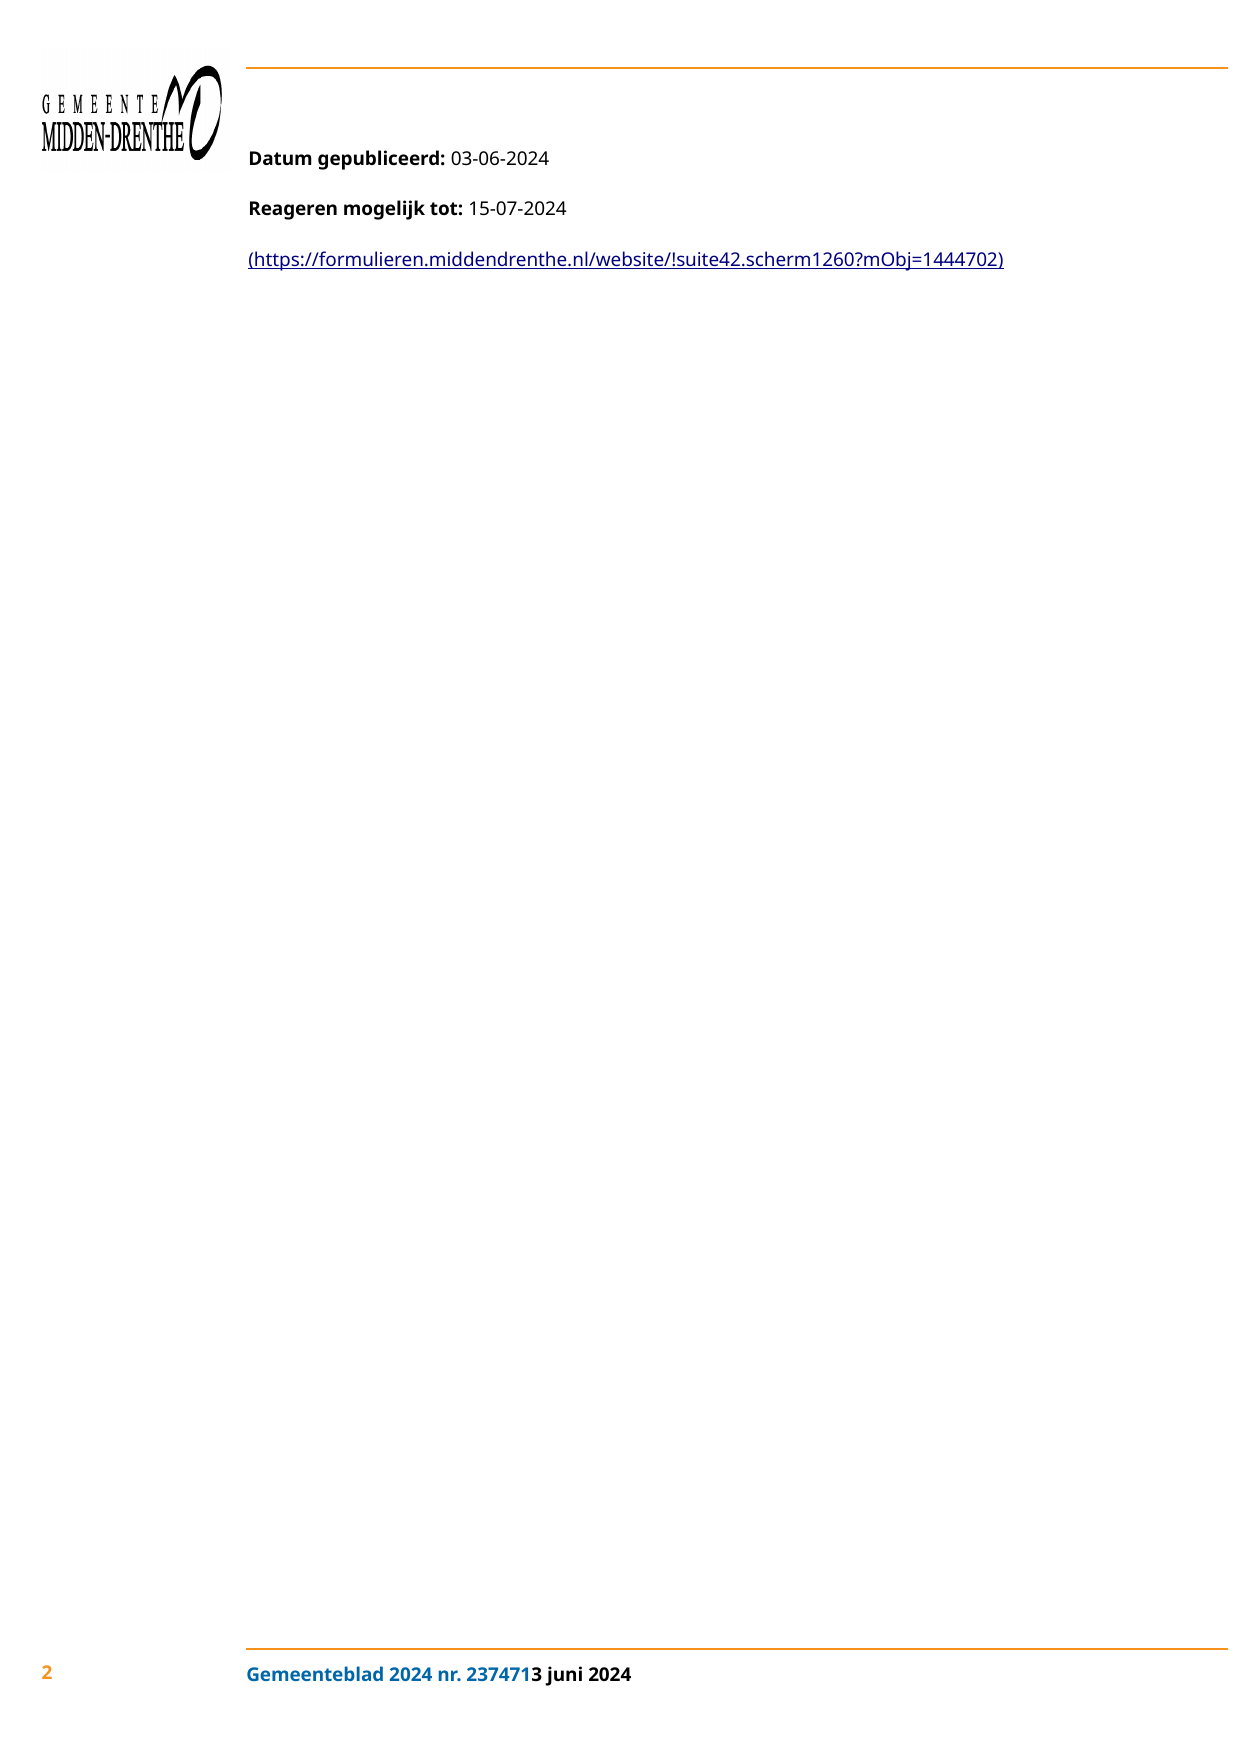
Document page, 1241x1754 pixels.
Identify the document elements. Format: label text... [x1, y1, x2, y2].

text (https://formulieren.middendrenthe.nl/website/!suite42.scherm1260?mObj=1444702) [248, 246, 1152, 272]
text Reageren mogelijk tot: 15-07-2024 [248, 196, 1152, 221]
text Datum gepubliceerd: 03-06-2024 [248, 145, 1152, 171]
picture [41, 47, 231, 172]
